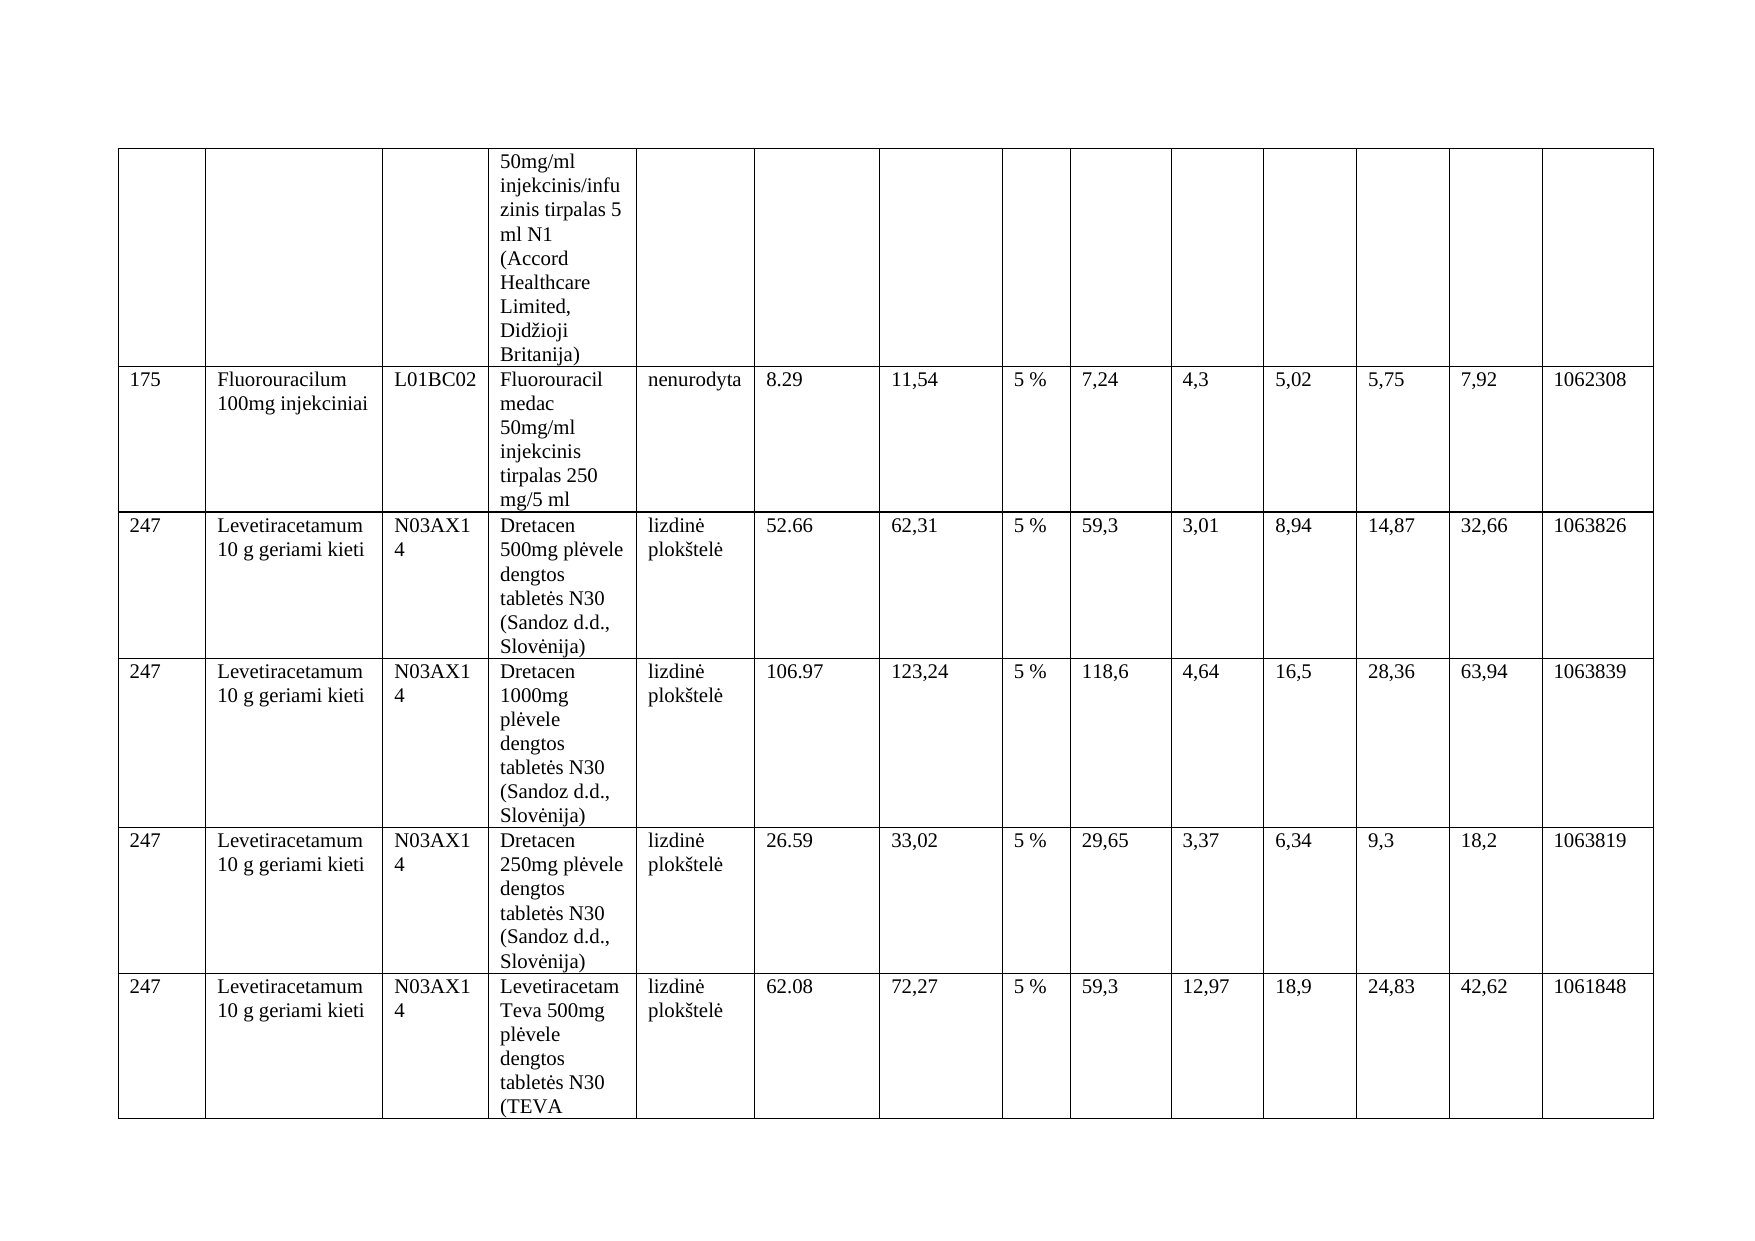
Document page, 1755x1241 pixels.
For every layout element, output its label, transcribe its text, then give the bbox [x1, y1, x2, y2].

table_cell 72,27 [880, 974, 1002, 1118]
table_cell 247 [119, 828, 205, 973]
table_cell 247 [119, 974, 205, 1118]
table_cell [880, 149, 1002, 366]
table_cell 59,3 [1071, 974, 1171, 1118]
table_cell N03AX14 [383, 974, 488, 1118]
table_cell [206, 149, 382, 366]
table_cell [1450, 149, 1542, 366]
table_cell 5 % [1003, 367, 1070, 511]
table_cell N03AX14 [383, 659, 488, 827]
table_cell [1357, 149, 1449, 366]
table_cell [1003, 149, 1070, 366]
table_cell 29,65 [1071, 828, 1171, 973]
table_cell 11,54 [880, 367, 1002, 511]
table_cell Dretacen 250mg plėvele dengtos tabletės N30 (Sandoz d.d., Slovėnija) [489, 828, 636, 973]
table_cell Levetiracetamum 10 g geriami kieti [206, 513, 382, 658]
table_cell 5,02 [1264, 367, 1356, 511]
table_cell 24,83 [1357, 974, 1449, 1118]
table_cell 18,9 [1264, 974, 1356, 1118]
table_cell lizdinė plokštelė [637, 974, 754, 1118]
table_cell Levetiracetamum 10 g geriami kieti [206, 974, 382, 1118]
table_cell [1543, 149, 1653, 366]
table_cell 14,87 [1357, 513, 1449, 658]
table_cell 1062308 [1543, 367, 1653, 511]
table_cell 33,02 [880, 828, 1002, 973]
table_cell lizdinė plokštelė [637, 513, 754, 658]
table_cell 50mg/ml injekcinis/infuzinis tirpalas 5 ml N1 (Accord Healthcare Limited, Didžioji Britanija) [489, 149, 636, 366]
table_cell lizdinė plokštelė [637, 659, 754, 827]
table_cell Levetiracetamum 10 g geriami kieti [206, 828, 382, 973]
table_cell [755, 149, 879, 366]
table_cell 9,3 [1357, 828, 1449, 973]
table_cell Levetiracetamum 10 g geriami kieti [206, 659, 382, 827]
table_cell N03AX14 [383, 828, 488, 973]
table_cell 18,2 [1450, 828, 1542, 973]
table_cell 5 % [1003, 513, 1070, 658]
table_cell 52.66 [755, 513, 879, 658]
table_cell 5 % [1003, 659, 1070, 827]
table_cell 63,94 [1450, 659, 1542, 827]
table_cell 123,24 [880, 659, 1002, 827]
table_cell 6,34 [1264, 828, 1356, 973]
table_cell [383, 149, 488, 366]
table_cell [1071, 149, 1171, 366]
table_cell Levetiracetam Teva 500mg plėvele dengtos tabletės N30 (TEVA [489, 974, 636, 1118]
table_cell 7,92 [1450, 367, 1542, 511]
table_cell 8.29 [755, 367, 879, 511]
table_cell N03AX14 [383, 513, 488, 658]
table_cell lizdinė plokštelė [637, 828, 754, 973]
table_cell 62,31 [880, 513, 1002, 658]
table_cell 1063839 [1543, 659, 1653, 827]
table_cell 8,94 [1264, 513, 1356, 658]
table_cell [1264, 149, 1356, 366]
table_cell 175 [119, 367, 205, 511]
table_cell nenurodyta [637, 367, 754, 511]
table_cell 7,24 [1071, 367, 1171, 511]
table_cell 247 [119, 513, 205, 658]
table_cell 1061848 [1543, 974, 1653, 1118]
table_cell 5,75 [1357, 367, 1449, 511]
table_cell 5 % [1003, 828, 1070, 973]
table_cell 28,36 [1357, 659, 1449, 827]
table_cell 5 % [1003, 974, 1070, 1118]
table_cell 106.97 [755, 659, 879, 827]
table_cell Fluorouracil medac 50mg/ml injekcinis tirpalas 250 mg/5 ml [489, 367, 636, 511]
table_cell 42,62 [1450, 974, 1542, 1118]
table_cell [119, 149, 205, 366]
table_cell [1172, 149, 1263, 366]
table_cell 62.08 [755, 974, 879, 1118]
table_cell 26.59 [755, 828, 879, 973]
table_cell 4,3 [1172, 367, 1263, 511]
table_cell Fluorouracilum 100mg injekciniai [206, 367, 382, 511]
table_cell 4,64 [1172, 659, 1263, 827]
table_cell Dretacen 1000mg plėvele dengtos tabletės N30 (Sandoz d.d., Slovėnija) [489, 659, 636, 827]
table_cell 1063819 [1543, 828, 1653, 973]
table_cell 3,37 [1172, 828, 1263, 973]
table_cell [637, 149, 754, 366]
table_cell L01BC02 [383, 367, 488, 511]
table_cell 247 [119, 659, 205, 827]
table_cell 59,3 [1071, 513, 1171, 658]
table_cell 32,66 [1450, 513, 1542, 658]
table_cell 118,6 [1071, 659, 1171, 827]
table_cell 12,97 [1172, 974, 1263, 1118]
table_cell 1063826 [1543, 513, 1653, 658]
table_cell 3,01 [1172, 513, 1263, 658]
table_cell Dretacen 500mg plėvele dengtos tabletės N30 (Sandoz d.d., Slovėnija) [489, 513, 636, 658]
table_cell 16,5 [1264, 659, 1356, 827]
